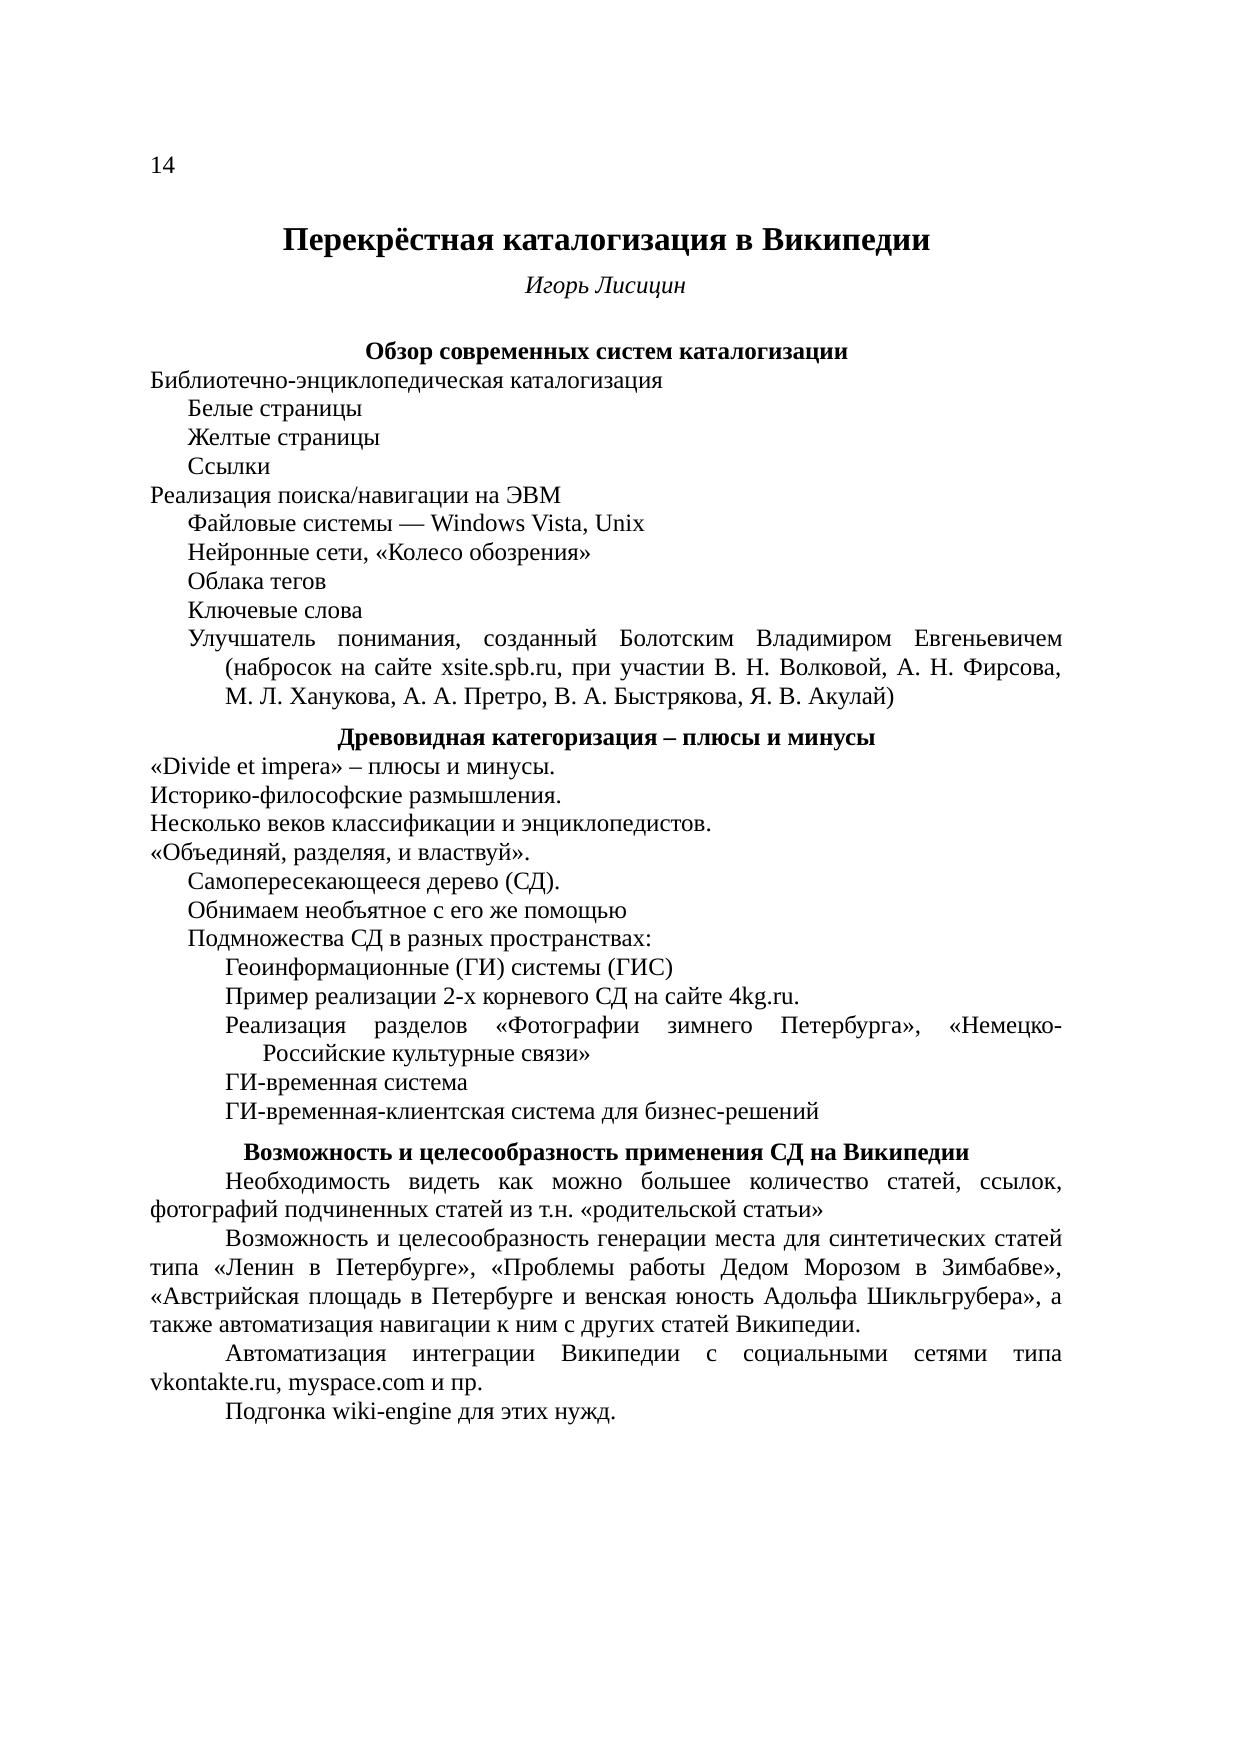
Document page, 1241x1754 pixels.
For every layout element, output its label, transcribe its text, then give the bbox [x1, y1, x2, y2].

list ГИ-временная система [225, 1067, 1063, 1096]
subtitle Обзор современных систем каталогизации [150, 336, 1063, 365]
subtitle Возможность и целесообразность применения СД на Википедии [150, 1137, 1063, 1166]
list Нейронные сети, «Колесо обозрения» [187, 537, 1063, 566]
list Ссылки [187, 451, 1063, 480]
list Обнимаем необъятное с его же помощью [187, 895, 1063, 923]
list Реализация разделов «Фотографии зимнего Петербурга», «Немецко-Российские культурные связи» [225, 1010, 1063, 1067]
list Геоинформационные (ГИ) системы (ГИС) [225, 952, 1063, 981]
list «Divide et impera» – плюсы и минусы. [150, 751, 1063, 780]
list Реализация поиска/навигации на ЭВМ [150, 480, 1063, 508]
list ГИ-временная-клиентская система для бизнес-решений [225, 1096, 1063, 1125]
subtitle Древовидная категоризация – плюсы и минусы [150, 722, 1063, 751]
list Несколько веков классификации и энциклопедистов. [150, 808, 1063, 837]
list Облака тегов [187, 566, 1063, 595]
list Белые страницы [187, 393, 1063, 422]
list Желтые страницы [187, 422, 1063, 451]
text Игорь Лисицин [150, 270, 1063, 299]
text Подгонка wiki-engine для этих нужд. [150, 1396, 1063, 1424]
subtitle Перекрёстная каталогизация в Википедии [150, 219, 1063, 258]
text Необходимость видеть как можно большее количество статей, ссылок, фотографий подчиненных статей из т.н. «родительской статьи» [150, 1166, 1063, 1223]
list Файловые системы — Windows Vista, Unix [187, 508, 1063, 537]
list Ключевые слова [187, 595, 1063, 623]
text Возможность и целесообразность генерации места для синтетических статей типа «Ленин в Петербурге», «Проблемы работы Дедом Морозом в Зимбабве», «Австрийская площадь в Петербурге и венская юность Адольфа Шикльгрубера», а также автоматизация навигации к ним с других статей Википедии. [150, 1223, 1063, 1338]
list Самопересекающееся дерево (СД). [187, 866, 1063, 895]
list Улучшатель понимания, созданный Болотским Владимиром Евгеньевичем (набросок на сайте xsite.spb.ru, при участии В. Н. Волковой, А. Н. Фирсова, М. Л. Ханукова, А. А. Претро, В. А. Быстрякова, Я. В. Акулай) [187, 623, 1063, 710]
list Историко-философские размышления. [150, 780, 1063, 808]
list Пример реализации 2-х корневого СД на сайте 4kg.ru. [225, 981, 1063, 1010]
text Автоматизация интеграции Википедии с социальными сетями типа vkontakte.ru, myspace.com и пр. [150, 1338, 1063, 1396]
list Подмножества СД в разных пространствах: [187, 923, 1063, 952]
list Библиотечно-энциклопедическая каталогизация [150, 365, 1063, 393]
list «Объединяй, разделяя, и властвуй». [150, 837, 1063, 866]
